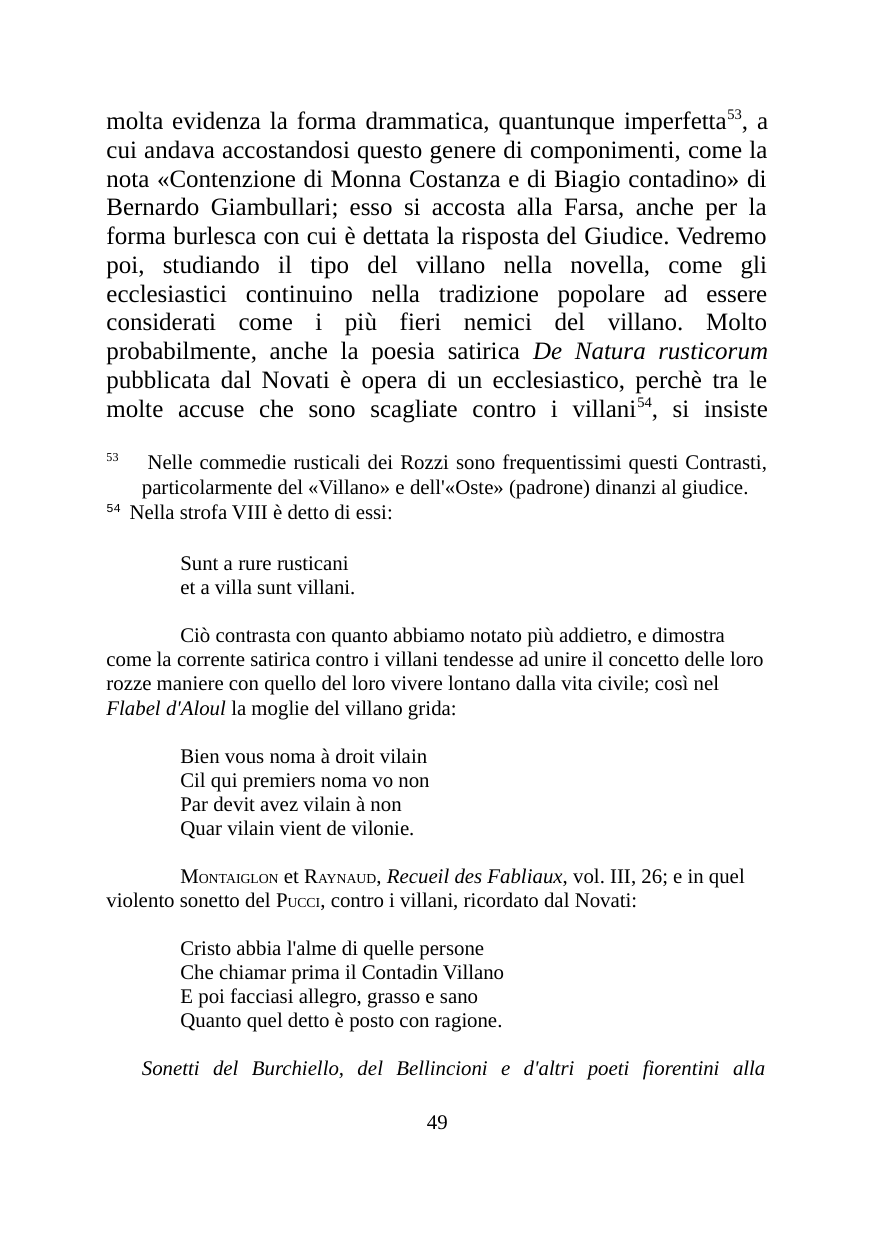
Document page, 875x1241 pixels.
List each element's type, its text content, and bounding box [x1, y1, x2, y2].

text e dimostra ai rustici che i chierici, nello spogliarli, sono mossi unicamente dal desiderio di toglier loro le occasioni al peccato. In fine: Disputatio rusticorum et clericorum explicit feliciter. Questo Contrasto, oltrechè per la sua rarità e per la satira contro i villani che vi predomina, ci pare assai importante perchè vi si scorge con molta evidenza la forma drammatica, quantunque imperfetta, a cui andava accostandosi questo genere di componimenti, come la nota «Contenzione di Monna Costanza e di Biagio contadino» di Bernardo Giambullari; esso si accosta alla Farsa, anche per la forma burlesca con cui è dettata la risposta del Giudice. Vedremo poi, studiando il tipo del villano nella novella, come gli ecclesiastici continuino nella tradizione popolare ad essere considerati come i più fieri nemici del villano. Molto probabilmente, anche la poesia satirica De Natura rusticorum pubblicata dal Novati è opera di un ecclesiastico, perchè tra le molte accuse che sono scagliate contro i villani, si insiste particolarmente sulla loro empietà e ostinazione nel peccato. Una prova evidente della grande diffusione della satira contro il villano e del favore con cui era accolta non solo dalla plebe cittadina per le cause a cui abbiamo accennato, ma anche dalle altre classi, si ha oltrechè nei Contrasti, in quelle «Riviste satiriche delle varie condizioni sociali», che incontriamo tanto frequentemente nel medio-evo, e nelle quali la più maltrattata è sempre la classe dei villani. Nella nota raccolta di poesie medioevali di Edélestand du Méril, in una di queste satire sulle diverse professioni, l'anonimo autore lamenta la generale depravazione dei costumi, e, parlando dei villani, rimprovera loro di essere orgogliosi: [106, 106, 768, 422]
text Quar vilain vient de vilonie. [106, 816, 768, 840]
text Par devit avez vilain à non [106, 792, 768, 816]
text Nella strofa VIII è detto di essi: [106, 499, 768, 527]
text Nelle commedie rusticali dei Rozzi sono frequentissimi questi Contrasti, particolarmente del «Villano» e dell'«Oste» (padrone) dinanzi al giudice. [106, 446, 768, 499]
text Bien vous noma à droit vilain [106, 743, 768, 768]
text Quanto quel detto è posto con ragione. [106, 1008, 768, 1032]
text Sunt a rure rusticani [106, 551, 768, 575]
text Sonetti del Burchiello, del Bellincioni e d'altri poeti fiorentini alla [106, 1056, 768, 1080]
text Cil qui premiers noma vo non [106, 768, 768, 792]
text Ciò contrasta con quanto abbiamo notato più addietro, e dimostra come la corrente satirica contro i villani tendesse ad unire il concetto delle loro rozze maniere con quello del loro vivere lontano dalla vita civile; così nel Flabel d'Aloul la moglie del villano grida: [106, 623, 768, 719]
text et a villa sunt villani. [106, 575, 768, 599]
text Che chiamar prima il Contadin Villano [106, 960, 768, 984]
text Montaiglon et Raynaud, Recueil des Fabliaux, vol. III, 26; e in quel violento sonetto del Pucci, contro i villani, ricordato dal Novati: [106, 864, 768, 912]
text E poi facciasi allegro, grasso e sano [106, 984, 768, 1008]
text Cristo abbia l'alme di quelle persone [106, 936, 768, 960]
